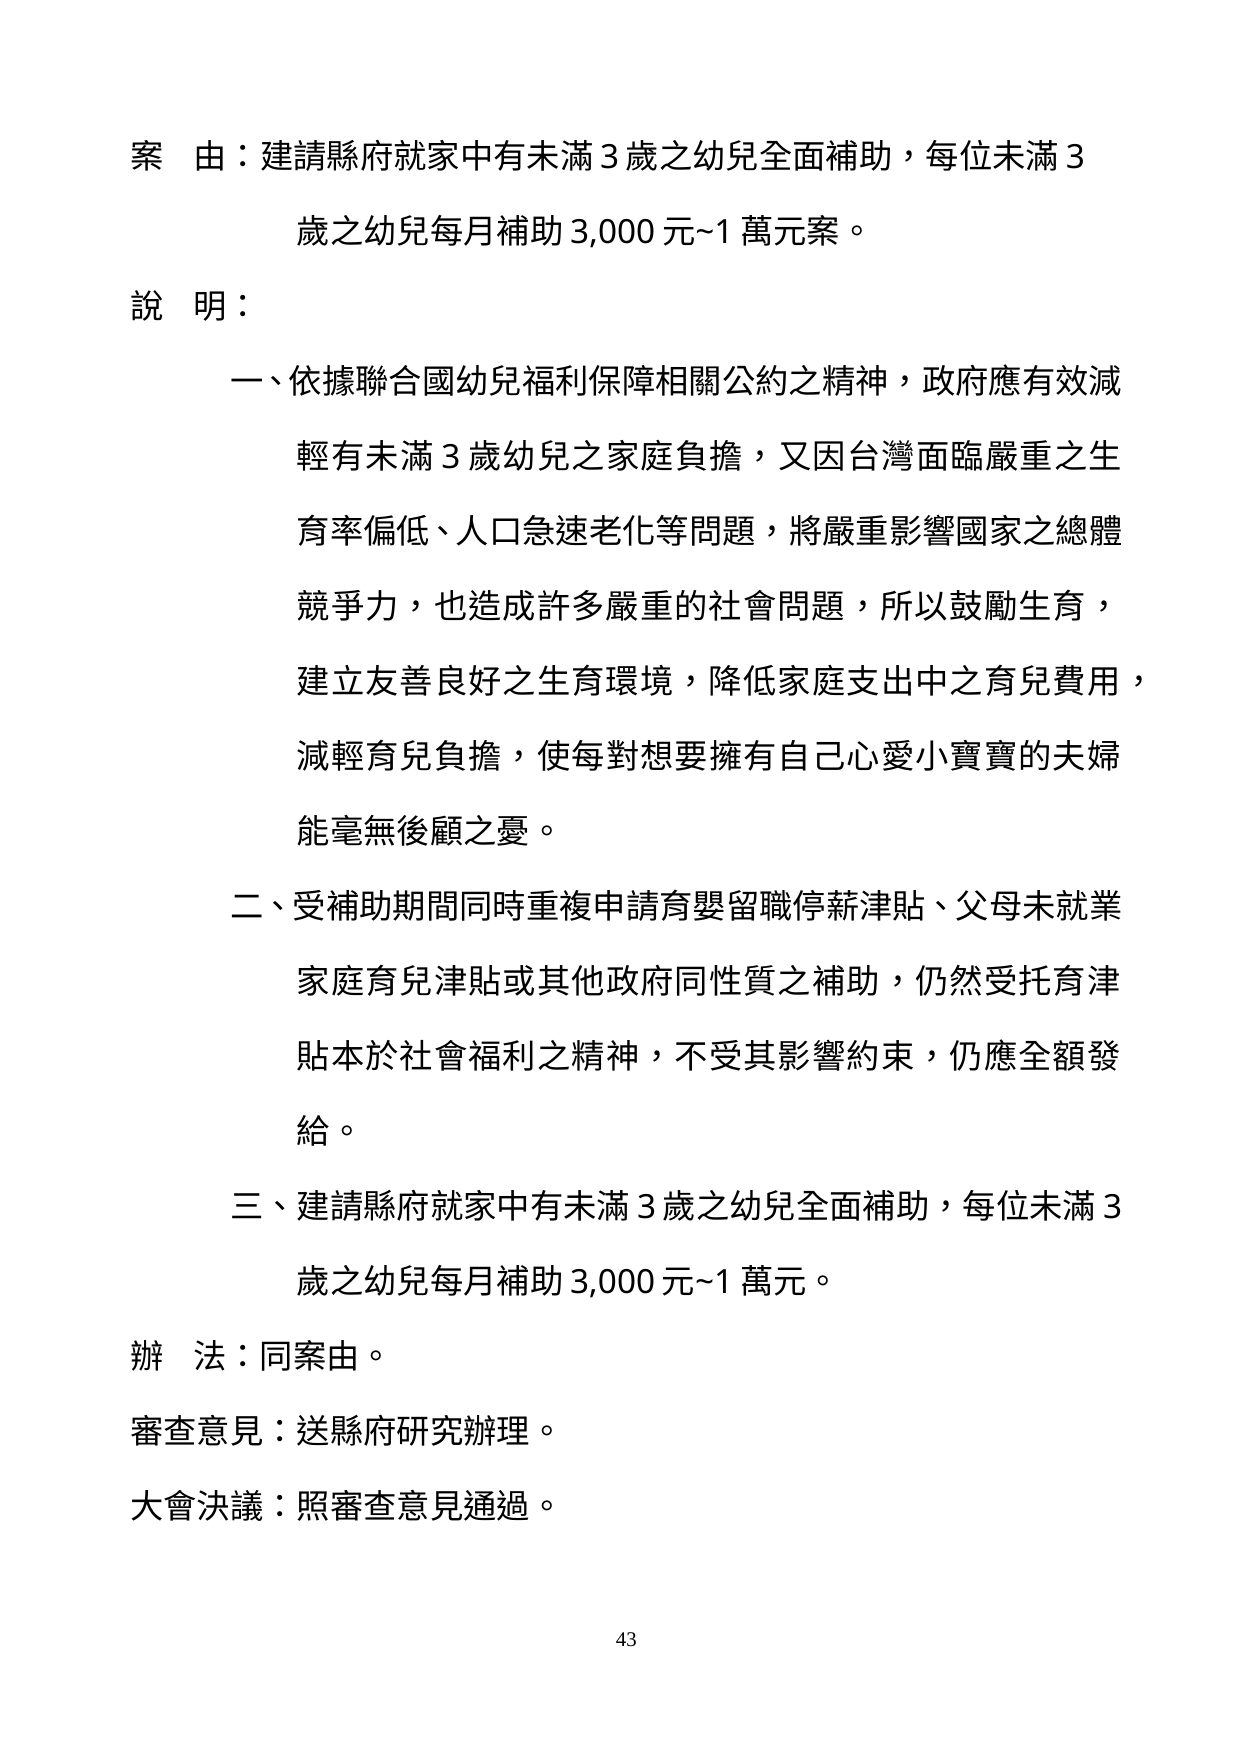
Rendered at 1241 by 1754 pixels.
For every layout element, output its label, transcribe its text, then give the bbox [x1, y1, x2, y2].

text 辦 法：同案由。 [130, 1317, 1122, 1392]
text 案 由：建請縣府就家中有未滿3歲之幼兒全面補助，每位未滿3歲之幼兒每月補助3,000元~1萬元案。 [130, 117, 1122, 267]
text 一、依據聯合國幼兒福利保障相關公約之精神，政府應有效減輕有未滿3歲幼兒之家庭負擔，又因台灣面臨嚴重之生育率偏低、人口急速老化等問題，將嚴重影響國家之總體競爭力，也造成許多嚴重的社會問題，所以鼓勵生育，建立友善良好之生育環境，降低家庭支出中之育兒費用，減輕育兒負擔，使每對想要擁有自己心愛小寶寶的夫婦能毫無後顧之憂。 [230, 342, 1122, 867]
text 說 明： [130, 267, 1122, 342]
text 審查意見：送縣府研究辦理。 [130, 1392, 1122, 1467]
text 三、建請縣府就家中有未滿3歲之幼兒全面補助，每位未滿3歲之幼兒每月補助3,000元~1萬元。 [230, 1167, 1122, 1317]
text 大會決議：照審查意見通過。 [130, 1467, 1122, 1542]
text 二、受補助期間同時重複申請育嬰留職停薪津貼、父母未就業家庭育兒津貼或其他政府同性質之補助，仍然受托育津貼本於社會福利之精神，不受其影響約束，仍應全額發給。 [230, 867, 1122, 1167]
